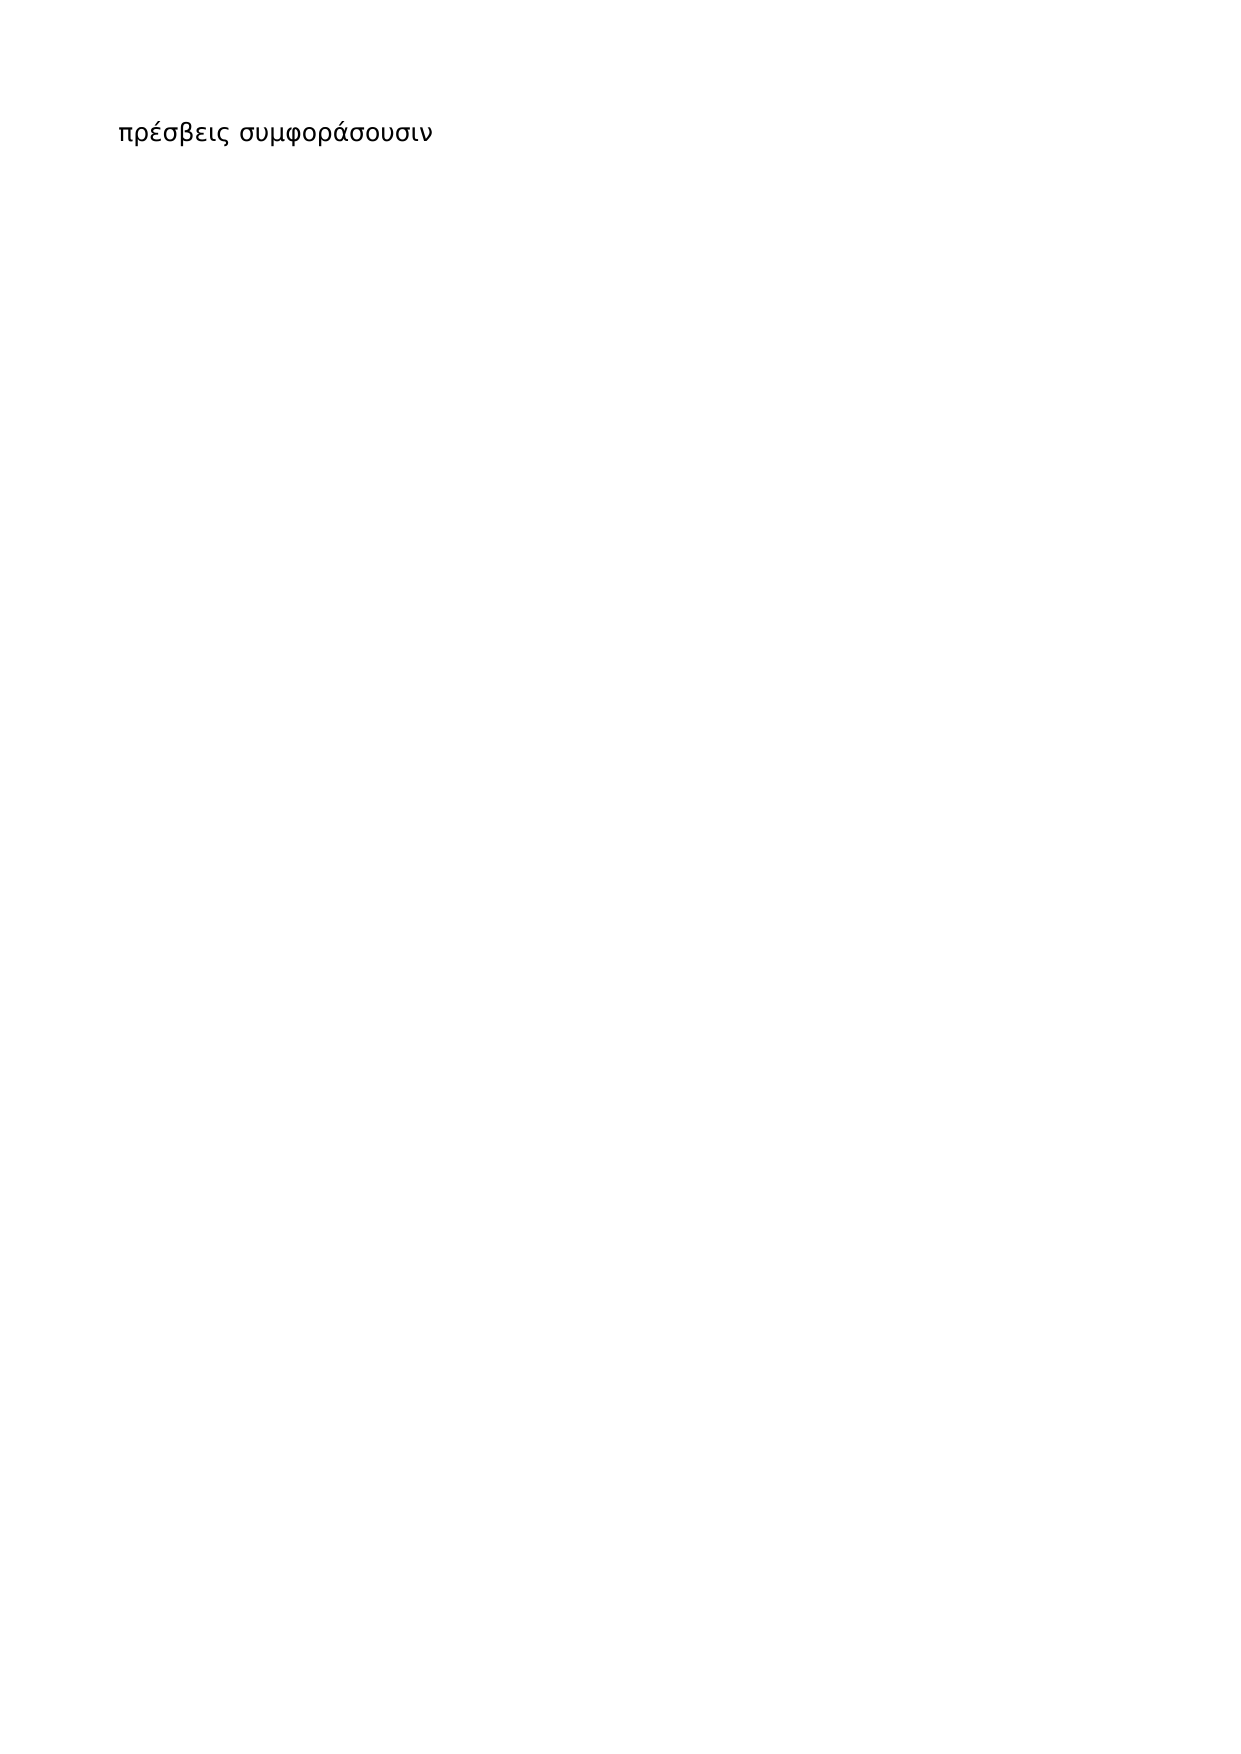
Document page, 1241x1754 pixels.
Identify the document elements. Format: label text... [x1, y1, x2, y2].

text πρέσβεις συμφοράσουσιν [118, 118, 1122, 147]
